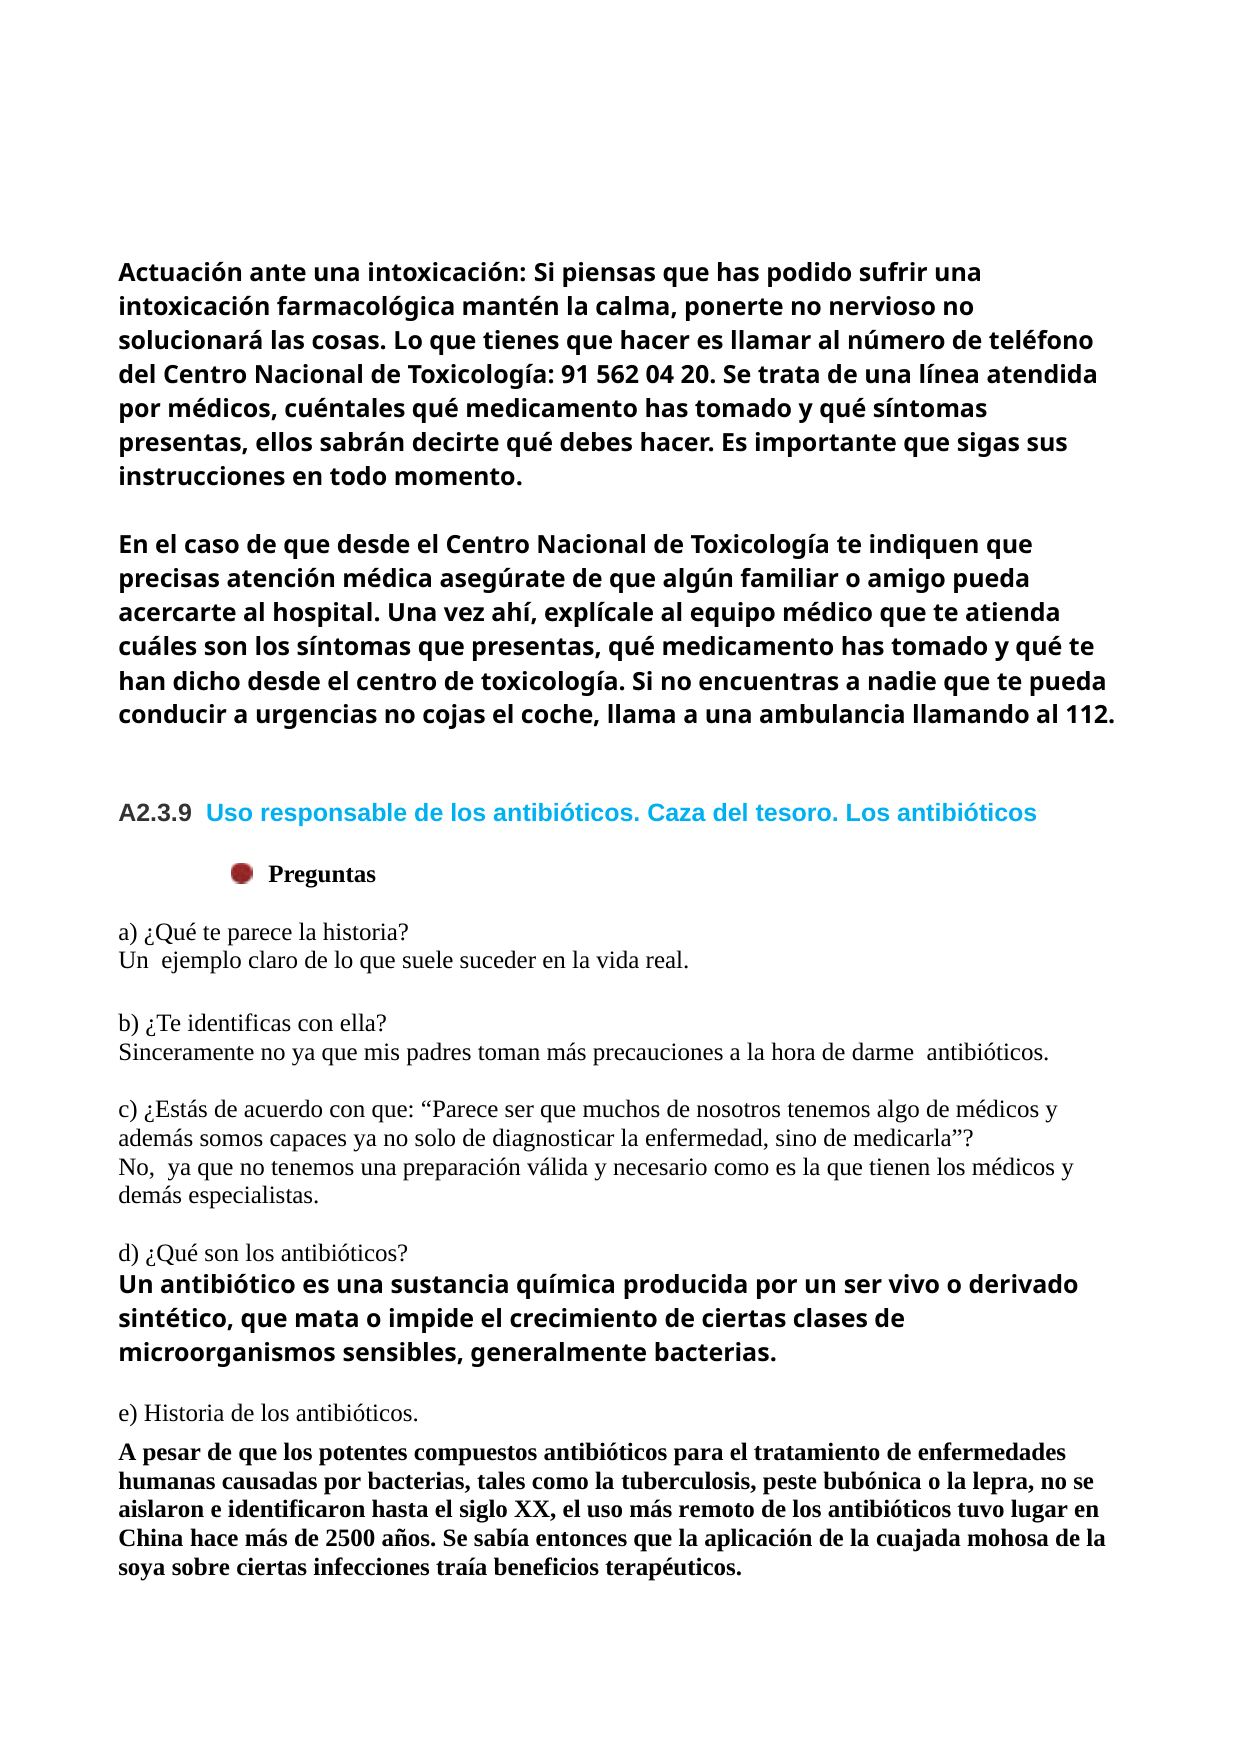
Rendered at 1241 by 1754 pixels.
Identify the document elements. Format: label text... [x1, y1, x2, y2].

text Actuación ante una intoxicación: Si piensas que has podido sufrir una intoxicación farmacológica mantén la calma, ponerte no nervioso no solucionará las cosas. Lo que tienes que hacer es llamar al número de teléfono del Centro Nacional de Toxicología: 91 562 04 20. Se trata de una línea atendida por médicos, cuéntales qué medicamento has tomado y qué síntomas presentas, ellos sabrán decirte qué debes hacer. Es importante que sigas sus instrucciones en todo momento. [118, 254, 1122, 493]
text c) ¿Estás de acuerdo con que: “Parece ser que muchos de nosotros tenemos algo de médicos y además somos capaces ya no solo de diagnosticar la enfermedad, sino de medicarla”? [118, 1094, 1122, 1152]
text e) Historia de los antibióticos. [118, 1398, 1122, 1427]
text a) ¿Qué te parece la historia? [118, 917, 1122, 945]
text d) ¿Qué son los antibióticos? [118, 1238, 1122, 1267]
list Preguntas [231, 859, 1122, 888]
text En el caso de que desde el Centro Nacional de Toxicología te indiquen que precisas atención médica asegúrate de que algún familiar o amigo pueda acercarte al hospital. Una vez ahí, explícale al equipo médico que te atienda cuáles son los síntomas que presentas, qué medicamento has tomado y qué te han dicho desde el centro de toxicología. Si no encuentras a nadie que te pueda conducir a urgencias no cojas el coche, llama a una ambulancia llamando al 112. [118, 527, 1122, 731]
text b) ¿Te identificas con ella? [118, 1008, 1122, 1037]
text Sinceramente no ya que mis padres toman más precauciones a la hora de darme antibióticos. [118, 1037, 1122, 1066]
text No, ya que no tenemos una preparación válida y necesario como es la que tienen los médicos y demás especialistas. [118, 1152, 1122, 1209]
text Un antibiótico es una sustancia química producida por un ser vivo o derivado sintético, que mata o impide el crecimiento de ciertas clases de microorganismos sensibles, generalmente bacterias. [118, 1267, 1122, 1369]
text A pesar de que los potentes compuestos antibióticos para el tratamiento de enfermedades humanas causadas por bacterias, tales como la tuberculosis, peste bubónica o la lepra, no se aislaron e identificaron hasta el siglo XX, el uso más remoto de los antibióticos tuvo lugar en China hace más de 2500 años.[] Se sabía entonces que la aplicación de la cuajada mohosa de la soya sobre ciertas infecciones traía beneficios terapéuticos. [118, 1437, 1122, 1581]
picture [231, 863, 253, 884]
text Un ejemplo claro de lo que suele suceder en la vida real. [118, 945, 1122, 974]
text A2.3.9 Uso responsable de los antibióticos. Caza del tesoro. Los antibióticos [118, 794, 1122, 827]
